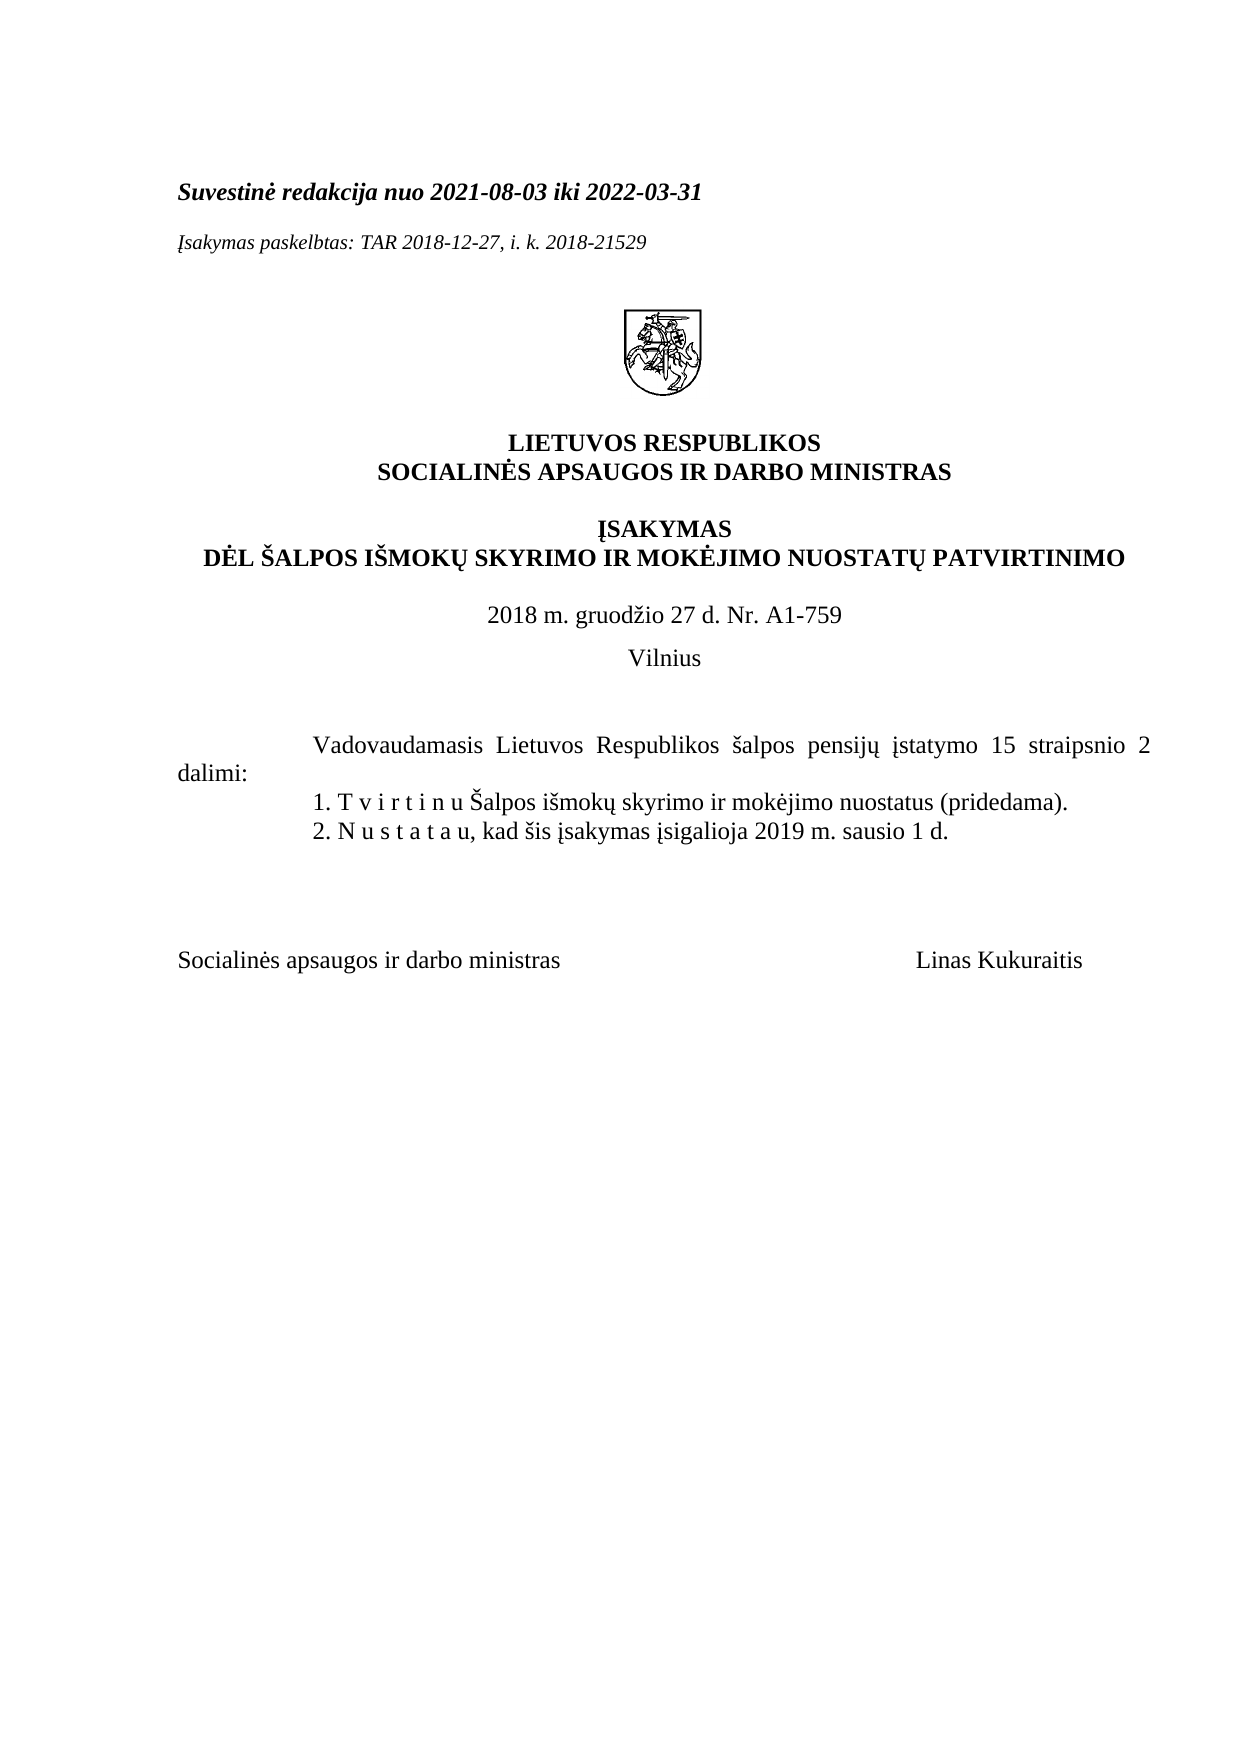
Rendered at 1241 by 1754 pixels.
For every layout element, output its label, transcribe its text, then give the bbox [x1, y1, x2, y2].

text LIETUVOS RESPUBLIKOS [177, 428, 1152, 457]
text Suvestinė redakcija nuo 2021-08-03 iki 2022-03-31 [177, 177, 1152, 206]
text Įsakymas paskelbtas: TAR 2018-12-27, i. k. 2018-21529 [177, 230, 1152, 254]
text Vilnius [177, 643, 1152, 672]
text 1. T v i r t i n u Šalpos išmokų skyrimo ir mokėjimo nuostatus (pridedama). [177, 787, 1152, 816]
text 2. N u s t a t a u, kad šis įsakymas įsigalioja 2019 m. sausio 1 d. [177, 816, 1152, 845]
text ĮSAKYMAS [177, 514, 1152, 543]
text DĖL ŠALPOS IŠMOKŲ SKYRIMO IR MOKĖJIMO NUOSTATŲ PATVIRTINIMO [177, 543, 1152, 572]
text 2018 m. gruodžio 27 d. Nr. A1-759 [177, 600, 1152, 629]
text SOCIALINĖS APSAUGOS IR DARBO MINISTRAS [177, 457, 1152, 485]
text Vadovaudamasis Lietuvos Respublikos šalpos pensijų įstatymo 15 straipsnio 2 dalimi: [177, 730, 1152, 787]
text Socialinės apsaugos ir darbo ministras Linas Kukuraitis [177, 945, 1152, 974]
